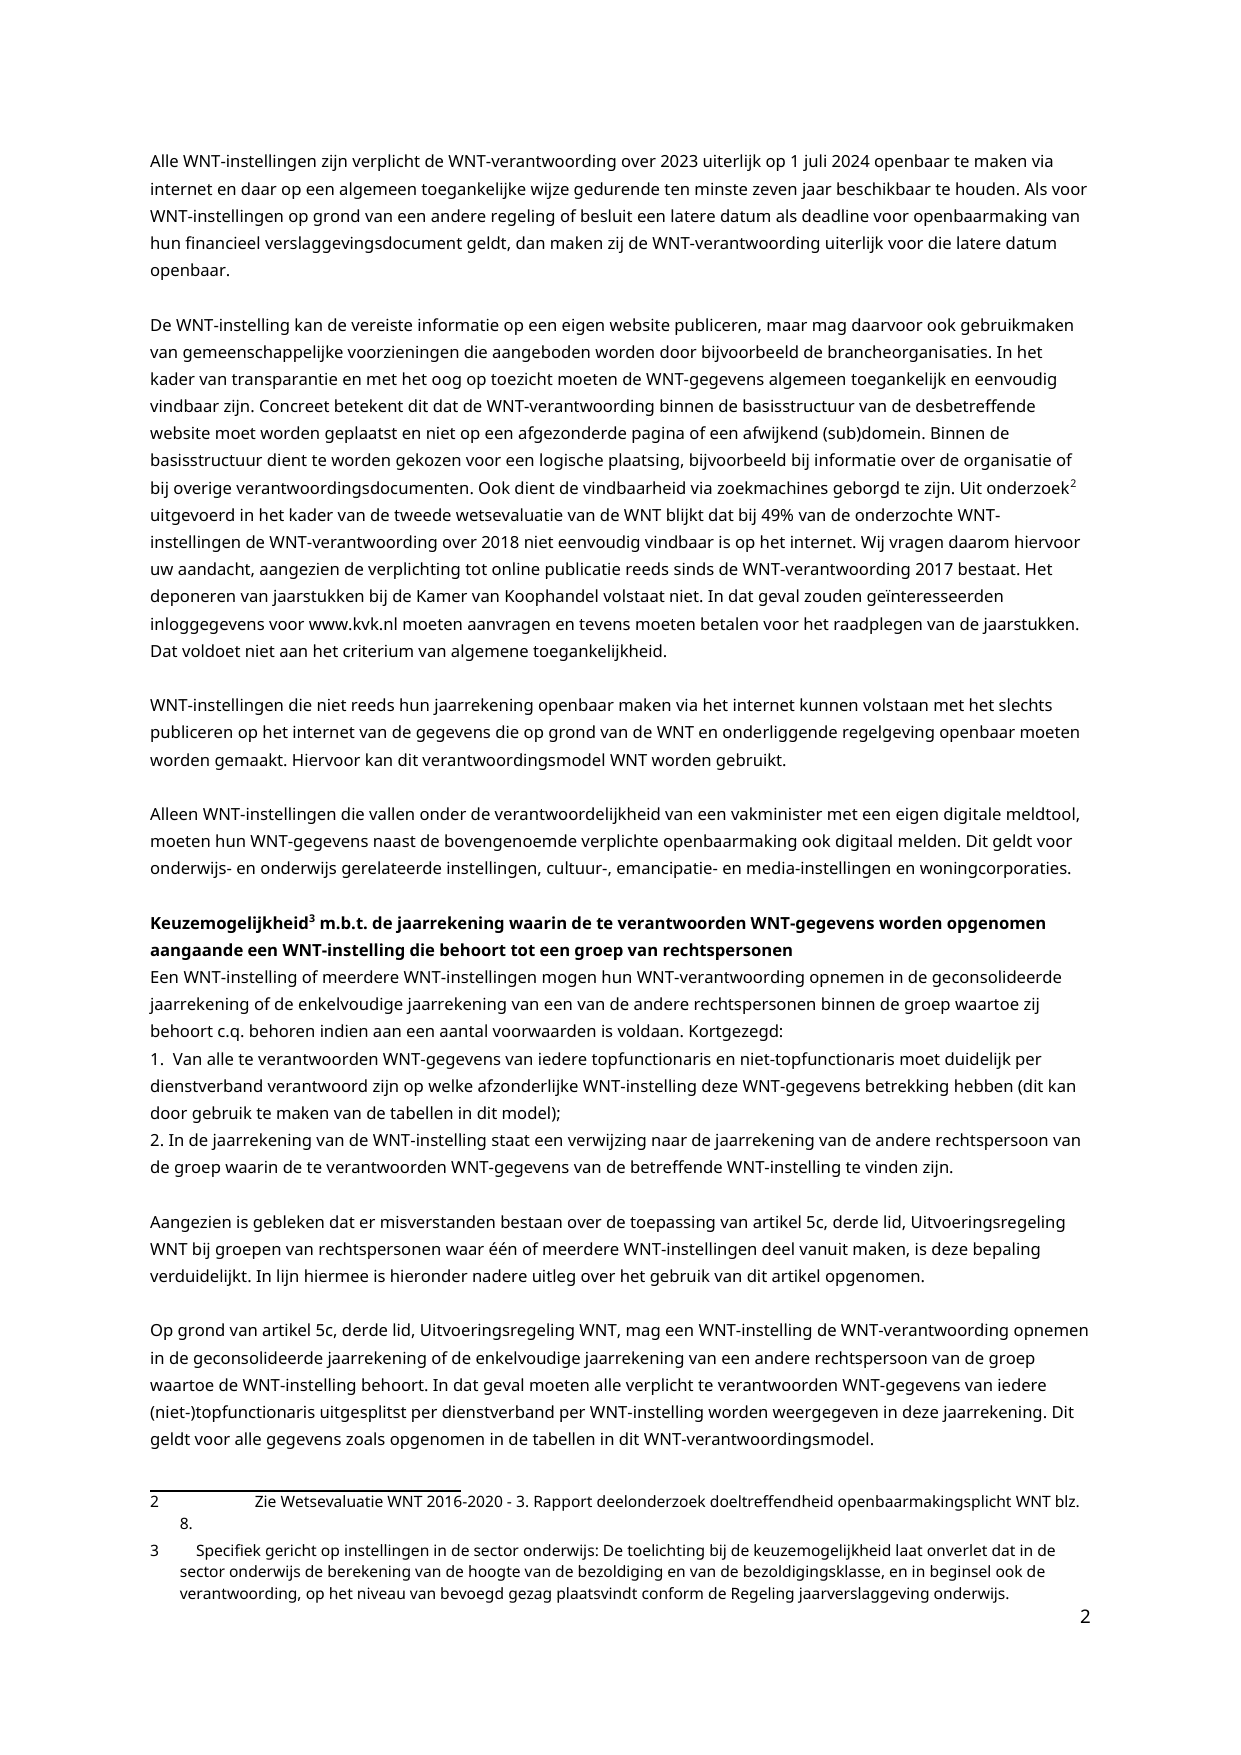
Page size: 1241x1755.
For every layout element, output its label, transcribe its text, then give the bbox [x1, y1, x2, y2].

text Een WNT-instelling of meerdere WNT-instellingen mogen hun WNT-verantwoording opnemen in de geconsolideerde jaarrekening of de enkelvoudige jaarrekening van een van de andere rechtspersonen binnen de groep waartoe zij behoort c.q. behoren indien aan een aantal voorwaarden is voldaan. Kortgezegd: [150, 966, 1090, 1043]
text WNT-instellingen die niet reeds hun jaarrekening openbaar maken via het internet kunnen volstaan met het slechts publiceren op het internet van de gegevens die op grond van de WNT en onderliggende regelgeving openbaar moeten worden gemaakt. Hiervoor kan dit verantwoordingsmodel WNT worden gebruikt. [150, 694, 1090, 771]
text Zie Wetsevaluatie WNT 2016-2020 - 3. Rapport deelonderzoek doeltreffendheid openbaarmakingsplicht WNT blz. 8. [150, 1491, 1090, 1534]
text Op grond van artikel 5c, derde lid, Uitvoeringsregeling WNT, mag een WNT-instelling de WNT-verantwoording opnemen in de geconsolideerde jaarrekening of de enkelvoudige jaarrekening van een andere rechtspersoon van de groep waartoe de WNT-instelling behoort. In dat geval moeten alle verplicht te verantwoorden WNT-gegevens van iedere (niet-)topfunctionaris uitgesplitst per dienstverband per WNT-instelling worden weergegeven in deze jaarrekening. Dit geldt voor alle gegevens zoals opgenomen in de tabellen in dit WNT-verantwoordingsmodel. [150, 1319, 1090, 1451]
text Alle WNT-instellingen zijn verplicht de WNT-verantwoording over 2023 uiterlijk op 1 juli 2024 openbaar te maken via internet en daar op een algemeen toegankelijke wijze gedurende ten minste zeven jaar beschikbaar te houden. Als voor WNT-instellingen op grond van een andere regeling of besluit een latere datum als deadline voor openbaarmaking van hun financieel verslaggevingsdocument geldt, dan maken zij de WNT-verantwoording uiterlijk voor die latere datum openbaar. [150, 150, 1090, 281]
text Specifiek gericht op instellingen in de sector onderwijs: De toelichting bij de keuzemogelijkheid laat onverlet dat in de sector onderwijs de berekening van de hoogte van de bezoldiging en van de bezoldigingsklasse, en in beginsel ook de verantwoording, op het niveau van bevoegd gezag plaatsvindt conform de Regeling jaarverslaggeving onderwijs. [150, 1540, 1090, 1604]
text Keuzemogelijkheid m.b.t. de jaarrekening waarin de te verantwoorden WNT-gegevens worden opgenomen aangaande een WNT-instelling die behoort tot een groep van rechtspersonen [150, 911, 1090, 961]
text Aangezien is gebleken dat er misverstanden bestaan over de toepassing van artikel 5c, derde lid, Uitvoeringsregeling WNT bij groepen van rechtspersonen waar één of meerdere WNT-instellingen deel vanuit maken, is deze bepaling verduidelijkt. In lijn hiermee is hieronder nadere uitleg over het gebruik van dit artikel opgenomen. [150, 1210, 1090, 1287]
text Alleen WNT-instellingen die vallen onder de verantwoordelijkheid van een vakminister met een eigen digitale meldtool, moeten hun WNT-gegevens naast de bovengenoemde verplichte openbaarmaking ook digitaal melden. Dit geldt voor onderwijs- en onderwijs gerelateerde instellingen, cultuur-, emancipatie- en media-instellingen en woningcorporaties. [150, 802, 1090, 879]
text 1. Van alle te verantwoorden WNT-gegevens van iedere topfunctionaris en niet-topfunctionaris moet duidelijk per dienstverband verantwoord zijn op welke afzonderlijke WNT-instelling deze WNT-gegevens betrekking hebben (dit kan door gebruik te maken van de tabellen in dit model); [150, 1047, 1090, 1124]
text 2. In de jaarrekening van de WNT-instelling staat een verwijzing naar de jaarrekening van de andere rechtspersoon van de groep waarin de te verantwoorden WNT-gegevens van de betreffende WNT-instelling te vinden zijn. [150, 1129, 1090, 1179]
text De WNT-instelling kan de vereiste informatie op een eigen website publiceren, maar mag daarvoor ook gebruikmaken van gemeenschappelijke voorzieningen die aangeboden worden door bijvoorbeeld de brancheorganisaties. In het kader van transparantie en met het oog op toezicht moeten de WNT-gegevens algemeen toegankelijk en eenvoudig vindbaar zijn. Concreet betekent dit dat de WNT-verantwoording binnen de basisstructuur van de desbetreffende website moet worden geplaatst en niet op een afgezonderde pagina of een afwijkend (sub)domein. Binnen de basisstructuur dient te worden gekozen voor een logische plaatsing, bijvoorbeeld bij informatie over de organisatie of bij overige verantwoordingsdocumenten. Ook dient de vindbaarheid via zoekmachines geborgd te zijn. Uit onderzoek uitgevoerd in het kader van de tweede wetsevaluatie van de WNT blijkt dat bij 49% van de onderzochte WNT-instellingen de WNT-verantwoording over 2018 niet eenvoudig vindbaar is op het internet. Wij vragen daarom hiervoor uw aandacht, aangezien de verplichting tot online publicatie reeds sinds de WNT-verantwoording 2017 bestaat. Het deponeren van jaarstukken bij de Kamer van Koophandel volstaat niet. In dat geval zouden geïnteresseerden inloggegevens voor www.kvk.nl moeten aanvragen en tevens moeten betalen voor het raadplegen van de jaarstukken. Dat voldoet niet aan het criterium van algemene toegankelijkheid. [150, 313, 1090, 662]
